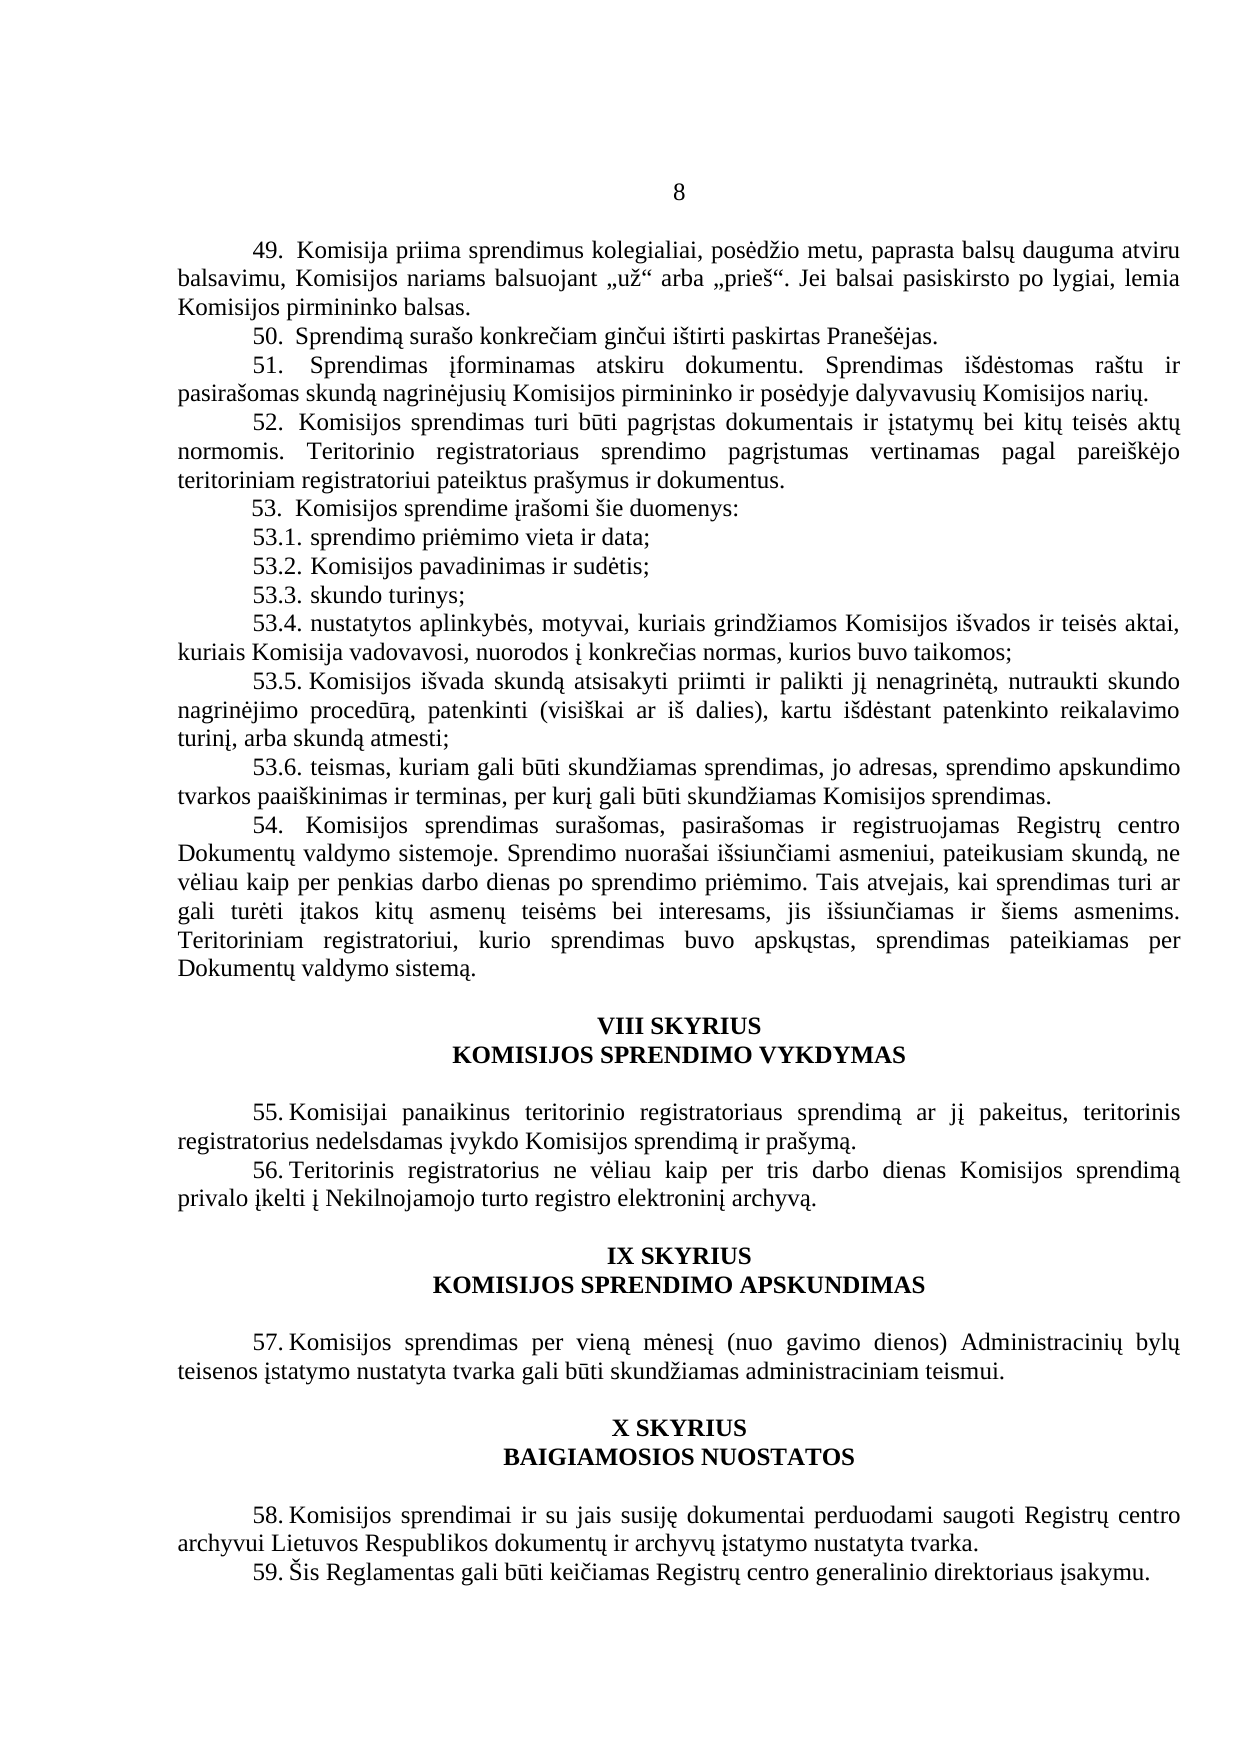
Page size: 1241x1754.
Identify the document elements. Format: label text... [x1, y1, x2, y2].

text KOMISIJOS SPRENDIMO VYKDYMAS [177, 1040, 1181, 1068]
text 52. Komisijos sprendimas turi būti pagrįstas dokumentais ir įstatymų bei kitų teisės aktų normomis. Teritorinio registratoriaus sprendimo pagrįstumas vertinamas pagal pareiškėjo teritoriniam registratoriui pateiktus prašymus ir dokumentus. [177, 407, 1181, 493]
text 53.1. sprendimo priėmimo vieta ir data; [177, 522, 1181, 551]
text 54. Komisijos sprendimas surašomas, pasirašomas ir registruojamas Registrų centro Dokumentų valdymo sistemoje. Sprendimo nuorašai išsiunčiami asmeniui, pateikusiam skundą, ne vėliau kaip per penkias darbo dienas po sprendimo priėmimo. Tais atvejais, kai sprendimas turi ar gali turėti įtakos kitų asmenų teisėms bei interesams, jis išsiunčiamas ir šiems asmenims. Teritoriniam registratoriui, kurio sprendimas buvo apskųstas, sprendimas pateikiamas per Dokumentų valdymo sistemą. [177, 810, 1181, 982]
text 49. Komisija priima sprendimus kolegialiai, posėdžio metu, paprasta balsų dauguma atviru balsavimu, Komisijos nariams balsuojant „už“ arba „prieš“. Jei balsai pasiskirsto po lygiai, lemia Komisijos pirmininko balsas. [177, 235, 1181, 321]
text 56. Teritorinis registratorius ne vėliau kaip per tris darbo dienas Komisijos sprendimą privalo įkelti į Nekilnojamojo turto registro elektroninį archyvą. [177, 1155, 1181, 1212]
text 53.4. nustatytos aplinkybės, motyvai, kuriais grindžiamos Komisijos išvados ir teisės aktai, kuriais Komisija vadovavosi, nuorodos į konkrečias normas, kurios buvo taikomos; [177, 608, 1181, 666]
text X SKYRIUS [177, 1413, 1181, 1442]
text 59. Šis Reglamentas gali būti keičiamas Registrų centro generalinio direktoriaus įsakymu. [177, 1557, 1181, 1586]
text 53. Komisijos sprendime įrašomi šie duomenys: [251, 493, 1181, 522]
text 50. Sprendimą surašo konkrečiam ginčui ištirti paskirtas Pranešėjas. [177, 321, 1181, 350]
text 57. Komisijos sprendimas per vieną mėnesį (nuo gavimo dienos) Administracinių bylų teisenos įstatymo nustatyta tvarka gali būti skundžiamas administraciniam teismui. [177, 1327, 1181, 1385]
text 53.3. skundo turinys; [177, 580, 1181, 608]
text BAIGIAMOSIOS NUOSTATOS [177, 1442, 1181, 1471]
text 53.2. Komisijos pavadinimas ir sudėtis; [177, 551, 1181, 580]
text 58. Komisijos sprendimai ir su jais susiję dokumentai perduodami saugoti Registrų centro archyvui Lietuvos Respublikos dokumentų ir archyvų įstatymo nustatyta tvarka. [177, 1500, 1181, 1557]
text 53.5. Komisijos išvada skundą atsisakyti priimti ir palikti jį nenagrinėtą, nutraukti skundo nagrinėjimo procedūrą, patenkinti (visiškai ar iš dalies), kartu išdėstant patenkinto reikalavimo turinį, arba skundą atmesti; [177, 666, 1181, 752]
text KOMISIJOS SPRENDIMO APSKUNDIMAS [177, 1270, 1181, 1298]
text VIII SKYRIUS [177, 1011, 1181, 1040]
text IX SKYRIUS [177, 1241, 1181, 1270]
text 51. Sprendimas įforminamas atskiru dokumentu. Sprendimas išdėstomas raštu ir pasirašomas skundą nagrinėjusių Komisijos pirmininko ir posėdyje dalyvavusių Komisijos narių. [177, 350, 1181, 407]
text 53.6. teismas, kuriam gali būti skundžiamas sprendimas, jo adresas, sprendimo apskundimo tvarkos paaiškinimas ir terminas, per kurį gali būti skundžiamas Komisijos sprendimas. [177, 752, 1181, 810]
text 55. Komisijai panaikinus teritorinio registratoriaus sprendimą ar jį pakeitus, teritorinis registratorius nedelsdamas įvykdo Komisijos sprendimą ir prašymą. [177, 1097, 1181, 1155]
